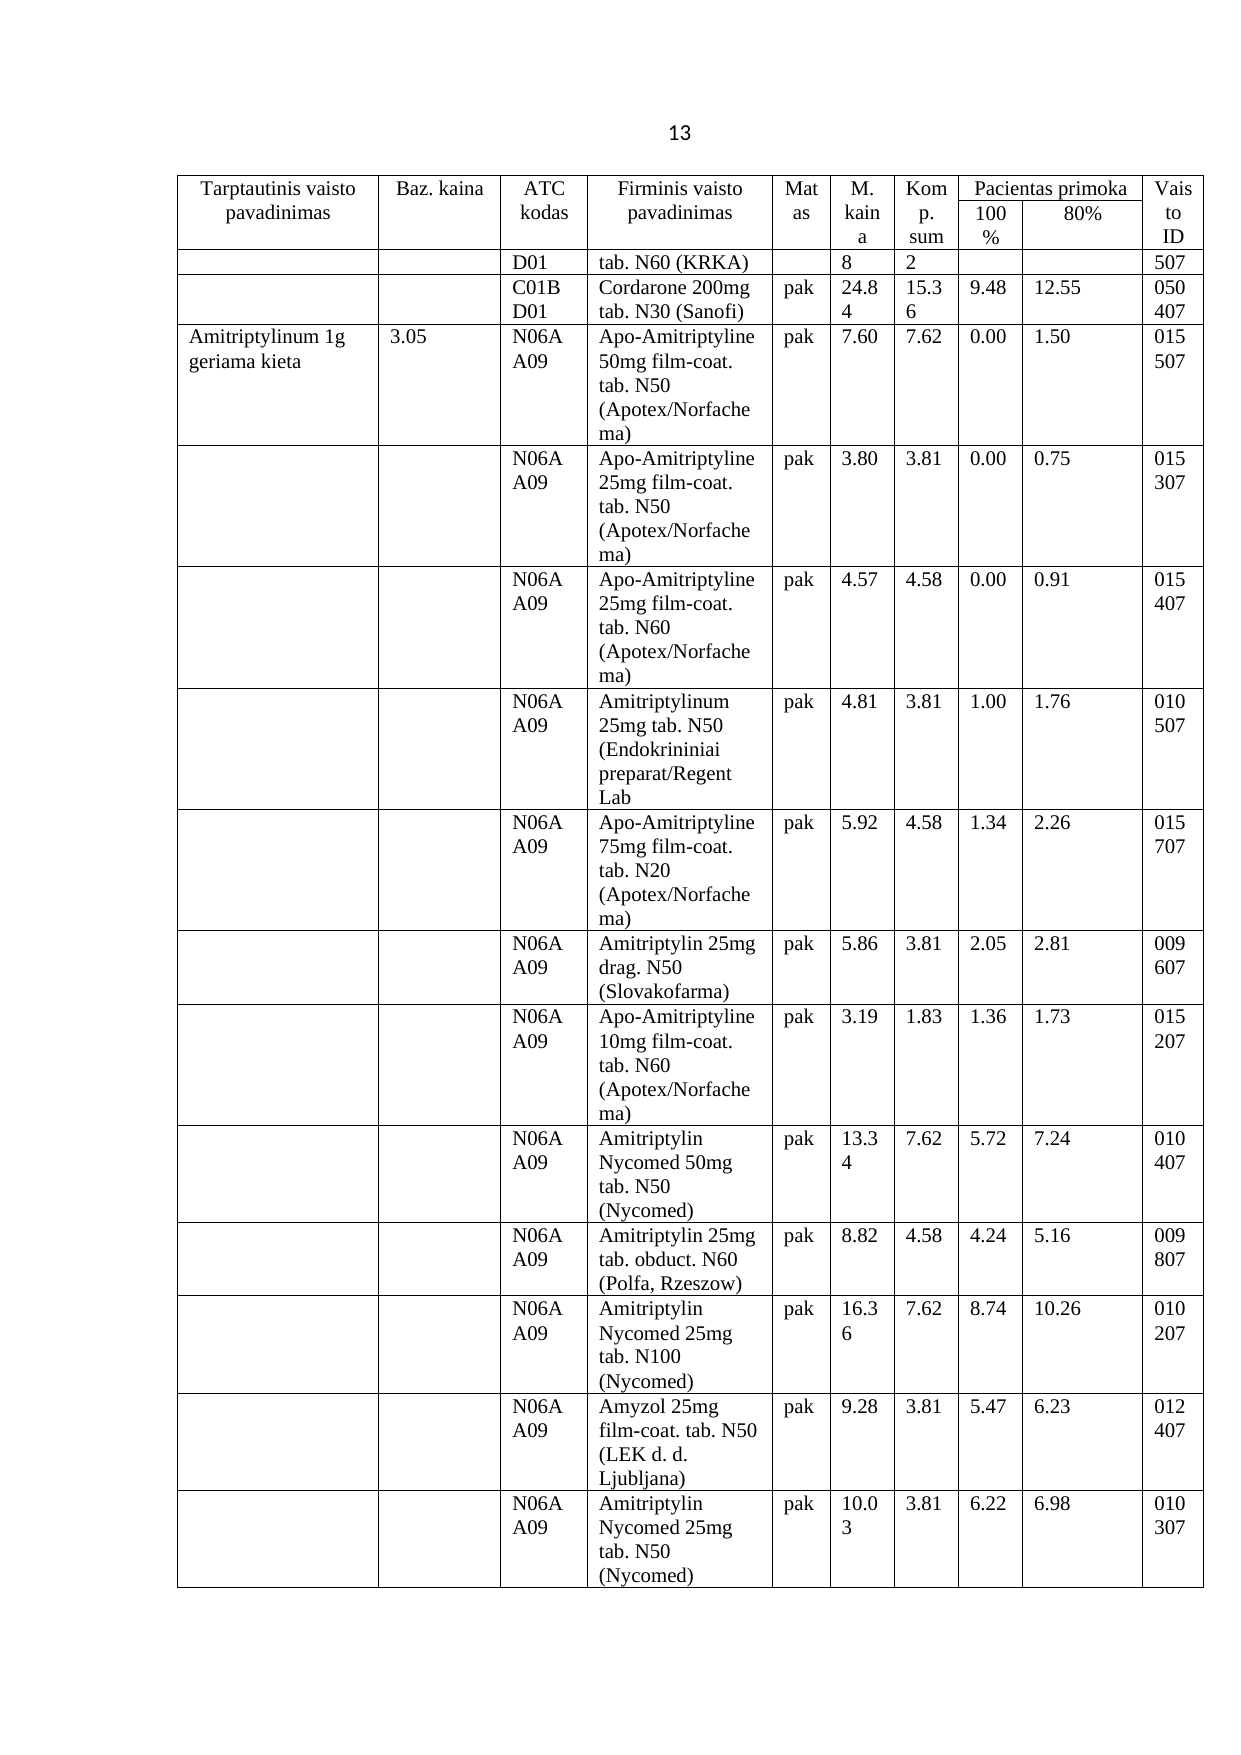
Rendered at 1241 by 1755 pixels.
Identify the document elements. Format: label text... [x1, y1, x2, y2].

table_cell 1.00 [959, 689, 1022, 809]
table_cell 3.81 [895, 931, 958, 1003]
table_cell 8.82 [831, 1223, 894, 1295]
table_cell [1023, 250, 1142, 274]
table_cell 16.36 [831, 1296, 894, 1393]
table_cell [379, 250, 500, 274]
table_cell 1.36 [959, 1005, 1022, 1125]
table_cell 1.83 [895, 1005, 958, 1125]
table_cell 7.62 [895, 1296, 958, 1393]
table_cell 5.47 [959, 1394, 1022, 1490]
table_cell pak [773, 931, 830, 1003]
table_cell pak [773, 810, 830, 930]
table_cell pak [773, 567, 830, 687]
table_cell N06A A09 [501, 1223, 587, 1295]
table_cell 5.16 [1023, 1223, 1142, 1295]
table_cell [178, 931, 378, 1003]
table_cell [178, 1491, 378, 1587]
table_cell Cordarone 200mg tab. N30 (Sanofi) [588, 275, 772, 323]
table_cell 2.26 [1023, 810, 1142, 930]
table_cell 3.81 [895, 446, 958, 566]
table_cell 015307 [1143, 446, 1203, 566]
table_cell tab. N60 (KRKA) [588, 250, 772, 274]
table_cell [178, 1223, 378, 1295]
table_cell [379, 689, 500, 809]
table_cell 6.23 [1023, 1394, 1142, 1490]
table_cell 12.55 [1023, 275, 1142, 323]
table_cell 010507 [1143, 689, 1203, 809]
table_cell 507 [1143, 250, 1203, 274]
table_cell [178, 275, 378, 323]
table_cell 1.76 [1023, 689, 1142, 809]
table_cell 100% [959, 201, 1022, 249]
table_cell 0.75 [1023, 446, 1142, 566]
table_cell 4.58 [895, 567, 958, 687]
table_cell 5.92 [831, 810, 894, 930]
table_cell 4.58 [895, 810, 958, 930]
table_cell 6.22 [959, 1491, 1022, 1587]
table_cell D01 [501, 250, 587, 274]
table_header Firminis vaisto pavadinimas [588, 176, 772, 249]
table_cell pak [773, 275, 830, 323]
table_cell 2.05 [959, 931, 1022, 1003]
table_cell N06A A09 [501, 1005, 587, 1125]
table_cell 24.84 [831, 275, 894, 323]
table_cell 009807 [1143, 1223, 1203, 1295]
table_header Pacientas primoka [959, 176, 1142, 200]
table_cell [959, 250, 1022, 274]
table_cell 015707 [1143, 810, 1203, 930]
table_cell 1.34 [959, 810, 1022, 930]
table_cell 7.62 [895, 1126, 958, 1222]
table_cell Amitriptylin 25mg tab. obduct. N60 (Polfa, Rzeszow) [588, 1223, 772, 1295]
table_cell 9.28 [831, 1394, 894, 1490]
table_cell 5.86 [831, 931, 894, 1003]
table_header Matas [773, 176, 830, 249]
table_cell 3.81 [895, 1491, 958, 1587]
table_cell 9.48 [959, 275, 1022, 323]
table_cell 4.24 [959, 1223, 1022, 1295]
table_cell [379, 1126, 500, 1222]
table_cell [178, 1394, 378, 1490]
table_cell pak [773, 1005, 830, 1125]
table_cell Apo-Amitriptyline 25mg film-coat. tab. N60 (Apotex/Norfachema) [588, 567, 772, 687]
table_cell [379, 1491, 500, 1587]
table_cell 7.60 [831, 325, 894, 445]
table_cell 7.24 [1023, 1126, 1142, 1222]
table_cell [379, 446, 500, 566]
table_cell [178, 250, 378, 274]
table_cell Amitriptylinum 25mg tab. N50 (Endokrininiai preparat/Regent Lab [588, 689, 772, 809]
table_cell N06A A09 [501, 325, 587, 445]
table_cell 010307 [1143, 1491, 1203, 1587]
table_cell [379, 1394, 500, 1490]
table_cell pak [773, 1491, 830, 1587]
table_cell 015507 [1143, 325, 1203, 445]
table_header M. kaina (Lt) [831, 176, 894, 249]
table_cell N06A A09 [501, 810, 587, 930]
table_cell 0.00 [959, 446, 1022, 566]
table_cell N06A A09 [501, 689, 587, 809]
table_cell [178, 1126, 378, 1222]
table_cell 010207 [1143, 1296, 1203, 1393]
table_cell N06A A09 [501, 1394, 587, 1490]
table_cell 3.80 [831, 446, 894, 566]
table_cell 3.81 [895, 689, 958, 809]
table_cell Apo-Amitriptyline 10mg film-coat. tab. N60 (Apotex/Norfachema) [588, 1005, 772, 1125]
table_cell 4.58 [895, 1223, 958, 1295]
table_cell 3.81 [895, 1394, 958, 1490]
table_cell [178, 446, 378, 566]
table_header Vaisto ID [1143, 176, 1203, 249]
table_cell N06A A09 [501, 1296, 587, 1393]
table_cell [379, 931, 500, 1003]
table_cell 8.74 [959, 1296, 1022, 1393]
table_cell N06A A09 [501, 1491, 587, 1587]
table_cell 10.03 [831, 1491, 894, 1587]
table_cell Amyzol 25mg film-coat. tab. N50 (LEK d. d. Ljubljana) [588, 1394, 772, 1490]
table_cell N06A A09 [501, 1126, 587, 1222]
table_cell 30.72 [895, 250, 958, 274]
table_cell 10.26 [1023, 1296, 1142, 1393]
table_cell 7.62 [895, 325, 958, 445]
table_cell 3.05 [379, 325, 500, 445]
table_cell N06A A09 [501, 567, 587, 687]
table_cell [379, 1296, 500, 1393]
table_cell pak [773, 1394, 830, 1490]
table_cell pak [773, 1223, 830, 1295]
table_cell Apo-Amitriptyline 75mg film-coat. tab. N20 (Apotex/Norfachema) [588, 810, 772, 930]
table_cell [178, 689, 378, 809]
table_cell 15.36 [895, 275, 958, 323]
table_cell C01B D01 [501, 275, 587, 323]
table_cell [379, 275, 500, 323]
table_cell pak [773, 1126, 830, 1222]
table_cell [773, 250, 830, 274]
table_cell Amitriptylinum 1g geriama kieta [178, 325, 378, 445]
table_cell 30.68 [831, 250, 894, 274]
table_cell 5.72 [959, 1126, 1022, 1222]
table_header Tarptautinis vaisto pavadinimas [178, 176, 378, 249]
table_cell [379, 1223, 500, 1295]
table_cell [379, 567, 500, 687]
table_cell pak [773, 1296, 830, 1393]
table_cell N06A A09 [501, 931, 587, 1003]
table_cell 012407 [1143, 1394, 1203, 1490]
table_cell 2.81 [1023, 931, 1142, 1003]
table_cell [178, 810, 378, 930]
table_cell 80% [1023, 201, 1142, 249]
table_cell Amitriptylin Nycomed 50mg tab. N50 (Nycomed) [588, 1126, 772, 1222]
table_cell [379, 810, 500, 930]
table_cell [379, 1005, 500, 1125]
table_cell Amitriptylin Nycomed 25mg tab. N50 (Nycomed) [588, 1491, 772, 1587]
table_cell 4.57 [831, 567, 894, 687]
table_cell 13.34 [831, 1126, 894, 1222]
table_cell 015407 [1143, 567, 1203, 687]
table_cell Amitriptylin 25mg drag. N50 (Slovakofarma) [588, 931, 772, 1003]
table_cell [178, 567, 378, 687]
table_cell pak [773, 325, 830, 445]
table_cell N06A A09 [501, 446, 587, 566]
table_header ATC kodas [501, 176, 587, 249]
table_cell 6.98 [1023, 1491, 1142, 1587]
table_cell [178, 1005, 378, 1125]
table_header Baz. kaina [379, 176, 500, 249]
table_cell Apo-Amitriptyline 50mg film-coat. tab. N50 (Apotex/Norfachema) [588, 325, 772, 445]
table_cell 010407 [1143, 1126, 1203, 1222]
table_cell 1.50 [1023, 325, 1142, 445]
table_cell 009607 [1143, 931, 1203, 1003]
table_cell 3.19 [831, 1005, 894, 1125]
table_cell Amitriptylin Nycomed 25mg tab. N100 (Nycomed) [588, 1296, 772, 1393]
table_cell 0.00 [959, 567, 1022, 687]
table_cell 4.81 [831, 689, 894, 809]
table_cell Apo-Amitriptyline 25mg film-coat. tab. N50 (Apotex/Norfachema) [588, 446, 772, 566]
table_cell 0.00 [959, 325, 1022, 445]
table_cell 1.73 [1023, 1005, 1142, 1125]
table_header Komp. suma (Lt) [895, 176, 958, 249]
table_cell pak [773, 689, 830, 809]
table_cell 0.91 [1023, 567, 1142, 687]
table_cell 050407 [1143, 275, 1203, 323]
table_cell [178, 1296, 378, 1393]
table_cell 015207 [1143, 1005, 1203, 1125]
table_cell pak [773, 446, 830, 566]
